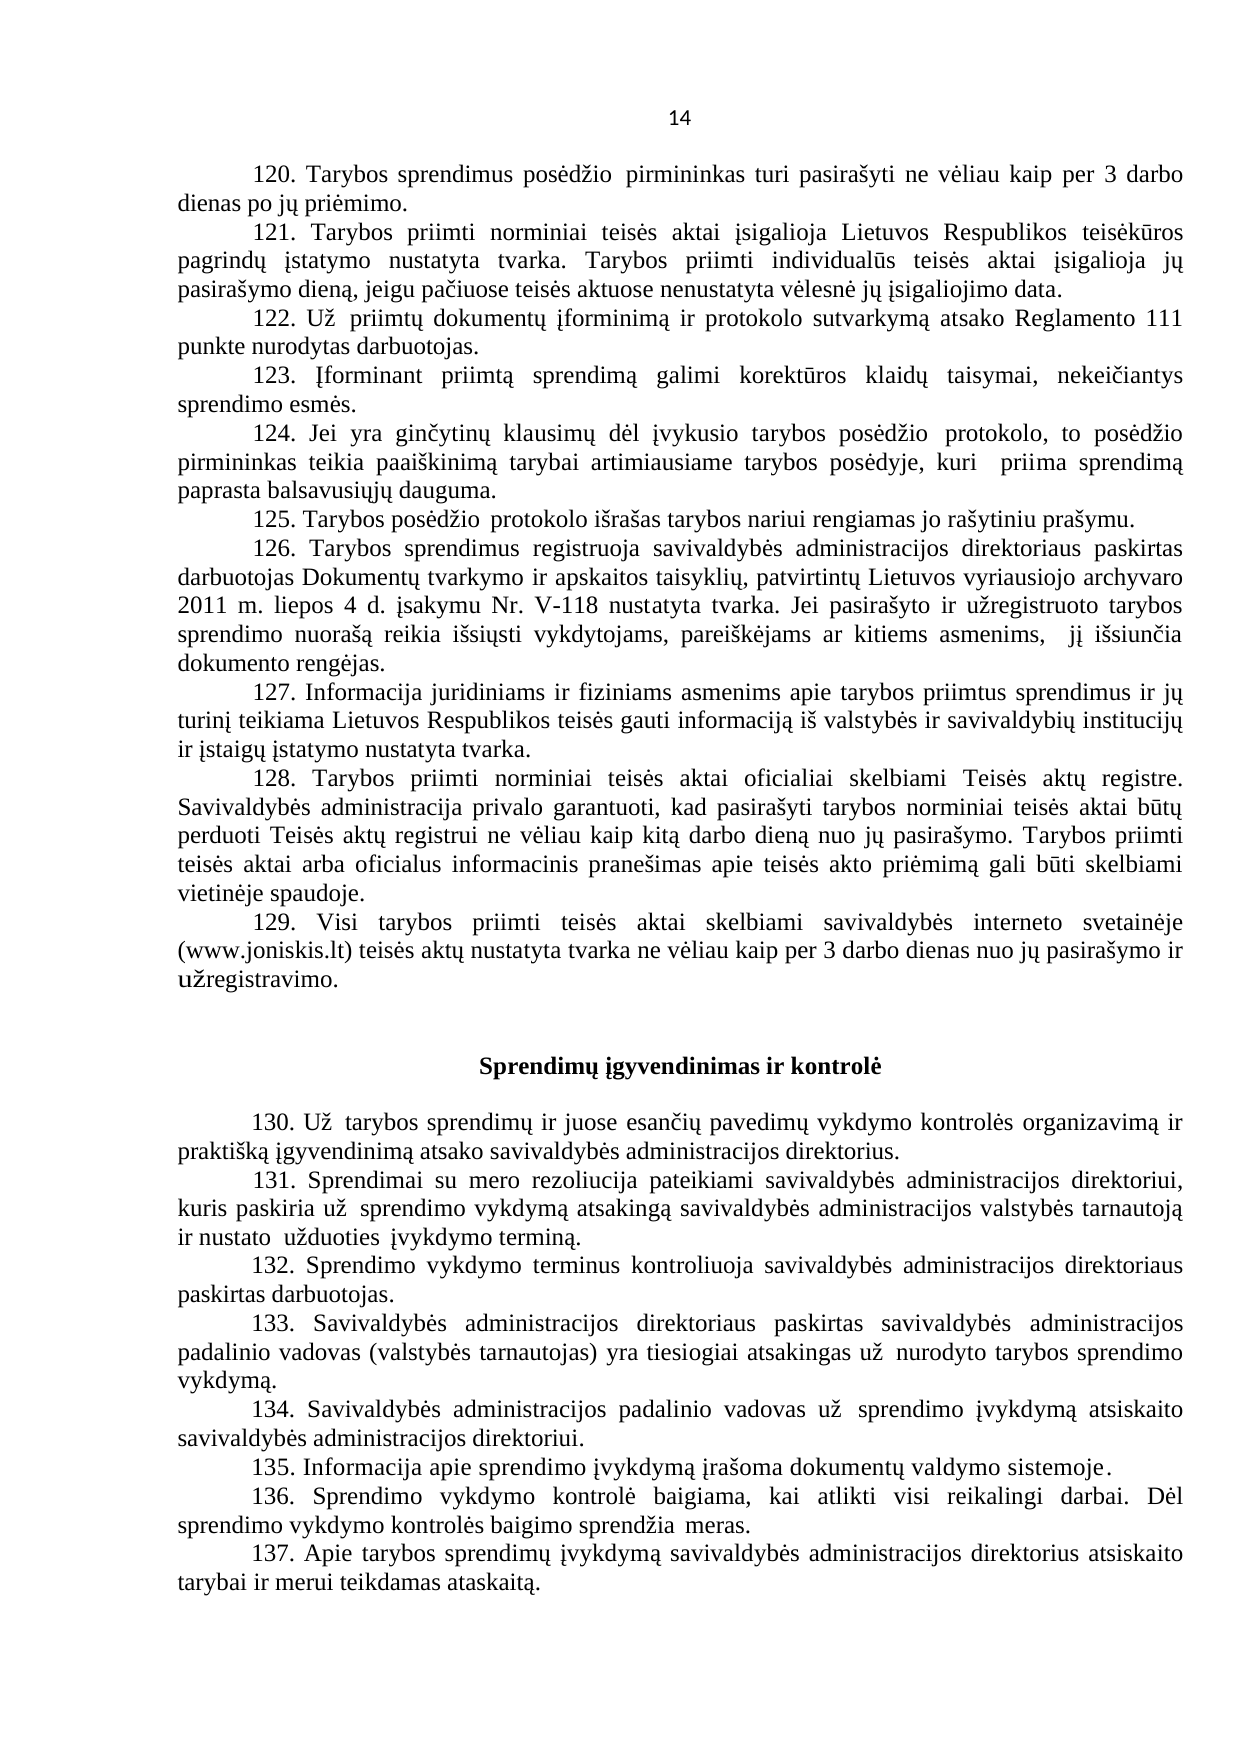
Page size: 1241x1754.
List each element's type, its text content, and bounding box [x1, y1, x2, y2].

text 123. Įforminant priimtą sprendimą galimi korektūros klaidų taisymai, nekeičiantys sprendimo esmės. [177, 361, 1183, 418]
text 120. Tarybos sprendimus posėdžio pirmininkas turi pasirašyti ne vėliau kaip per 3 darbo dienas po jų priėmimo. [177, 159, 1183, 217]
text 125. Tarybos posėdžio protokolo išrašas tarybos nariui rengiamas jo rašytiniu prašymu. [177, 504, 1183, 533]
text 134. Savivaldybės administracijos padalinio vadovas už sprendimo įvykdymą atsiskaito savivaldybės administracijos direktoriui. [177, 1395, 1183, 1452]
text 130. Už tarybos sprendimų ir juose esančių pavedimų vykdymo kontrolės organizavimą ir praktišką įgyvendinimą atsako savivaldybės administracijos direktorius. [177, 1107, 1183, 1165]
text 121. Tarybos priimti norminiai teisės aktai įsigalioja Lietuvos Respublikos teisėkūros pagrindų įstatymo nustatyta tvarka. Tarybos priimti individualūs teisės aktai įsigalioja jų pasirašymo dieną, jeigu pačiuose teisės aktuose nenustatyta vėlesnė jų įsigaliojimo data. [177, 217, 1183, 303]
text 135. Informacija apie sprendimo įvykdymą įrašoma dokumentų valdymo sistemoje. [177, 1452, 1183, 1481]
text 127. Informacija juridiniams ir fiziniams asmenims apie tarybos priimtus sprendimus ir jų turinį teikiama Lietuvos Respublikos teisės gauti informaciją iš valstybės ir savivaldybių institucijų ir įstaigų įstatymo nustatyta tvarka. [177, 677, 1183, 763]
text 137. Apie tarybos sprendimų įvykdymą savivaldybės administracijos direktorius atsiskaito tarybai ir merui teikdamas ataskaitą. [177, 1538, 1183, 1596]
text 133. Savivaldybės administracijos direktoriaus paskirtas savivaldybės administracijos padalinio vadovas (valstybės tarnautojas) yra tiesiogiai atsakingas už nurodyto tarybos sprendimo vykdymą. [177, 1308, 1183, 1395]
text 132. Sprendimo vykdymo terminus kontroliuoja savivaldybės administracijos direktoriaus paskirtas darbuotojas. [177, 1251, 1183, 1308]
text 128. Tarybos priimti norminiai teisės aktai oficialiai skelbiami Teisės aktų registre. Savivaldybės administracija privalo garantuoti, kad pasirašyti tarybos norminiai teisės aktai būtų perduoti Teisės aktų registrui ne vėliau kaip kitą darbo dieną nuo jų pasirašymo. Tarybos priimti teisės aktai arba oficialus informacinis pranešimas apie teisės akto priėmimą gali būti skelbiami vietinėje spaudoje. [177, 763, 1183, 907]
text Sprendimų įgyvendinimas ir kontrolė [177, 1051, 1183, 1080]
text 131. Sprendimai su mero rezoliucija pateikiami savivaldybės administracijos direktoriui, kuris paskiria už sprendimo vykdymą atsakingą savivaldybės administracijos valstybės tarnautoją ir nustato užduoties įvykdymo terminą. [177, 1165, 1183, 1251]
text 126. Tarybos sprendimus registruoja savivaldybės administracijos direktoriaus paskirtas darbuotojas Dokumentų tvarkymo ir apskaitos taisyklių, patvirtintų Lietuvos vyriausiojo archyvaro 2011 m. liepos 4 d. įsakymu Nr. V-118 nustatyta tvarka. Jei pasirašyto ir užregistruoto tarybos sprendimo nuorašą reikia išsiųsti vykdytojams, pareiškėjams ar kitiems asmenims, jį išsiunčia dokumento rengėjas. [177, 533, 1183, 677]
text 129. Visi tarybos priimti teisės aktai skelbiami savivaldybės interneto svetainėje (www.joniskis.lt) teisės aktų nustatyta tvarka ne vėliau kaip per 3 darbo dienas nuo jų pasirašymo ir užregistravimo. [177, 907, 1183, 993]
text 122. Už priimtų dokumentų įforminimą ir protokolo sutvarkymą atsako Reglamento 111 punkte nurodytas darbuotojas. [177, 303, 1183, 361]
text 136. Sprendimo vykdymo kontrolė baigiama, kai atlikti visi reikalingi darbai. Dėl sprendimo vykdymo kontrolės baigimo sprendžia meras. [177, 1481, 1183, 1538]
text 124. Jei yra ginčytinų klausimų dėl įvykusio tarybos posėdžio protokolo, to posėdžio pirmininkas teikia paaiškinimą tarybai artimiausiame tarybos posėdyje, kuri priima sprendimą paprasta balsavusiųjų dauguma. [177, 418, 1183, 504]
